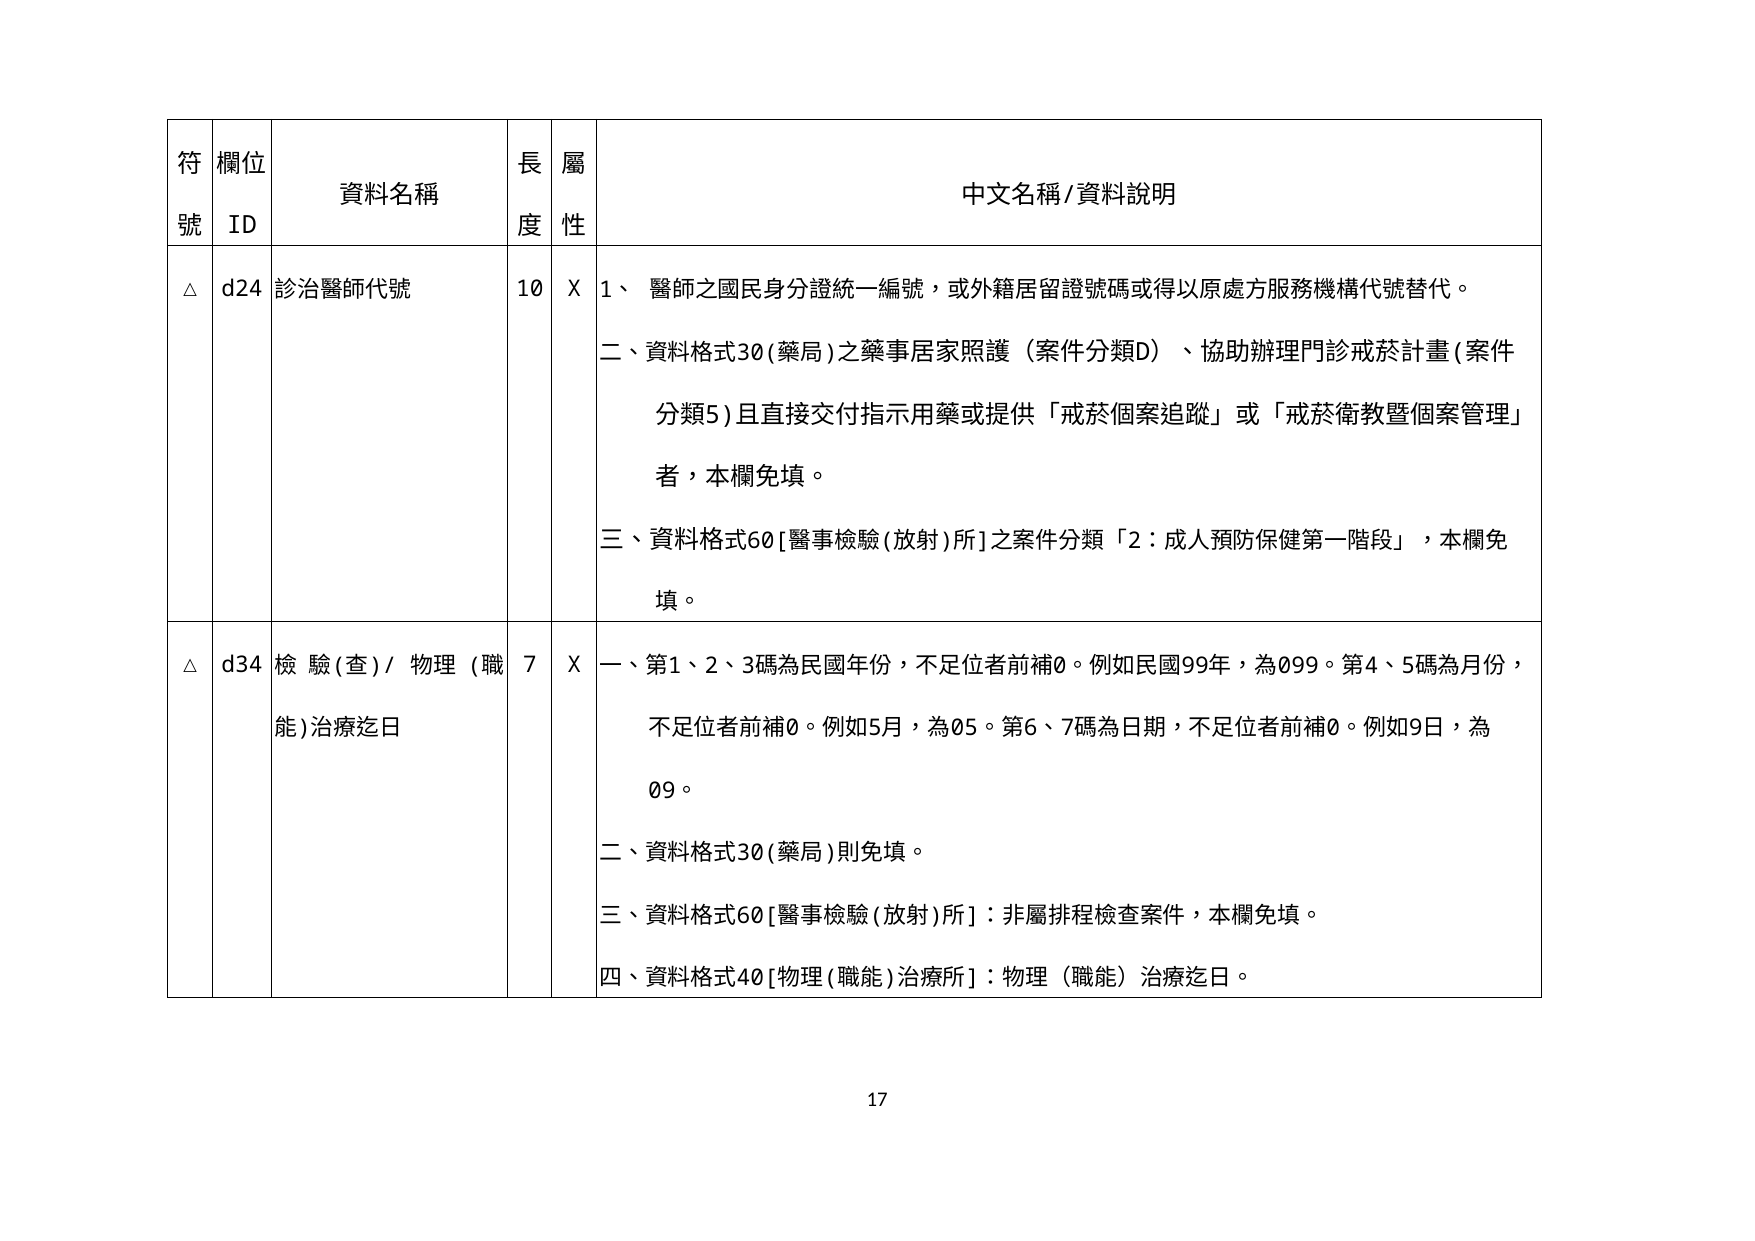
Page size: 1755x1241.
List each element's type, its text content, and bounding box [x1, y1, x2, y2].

table_cell 檢 驗(查)/ 物理 (職能)治療迄日 [272, 622, 507, 997]
table_cell 10 [508, 246, 551, 621]
table_header 長度 [508, 120, 551, 245]
table_cell d24 [213, 246, 271, 621]
table_cell 一、第1、2、3碼為民國年份，不足位者前補0。例如民國99年，為099。第4、5碼為月份，不足位者前補0。例如5月，為05。第6、7碼為日期，不足位者前補0。例如9日，為09。 二、資料格式30(藥局)則免填。 三、資料格式60[醫事檢驗(放射)所]：非屬排程檢查案件，本欄免填。 四、資料格式40[物理(職能)治療所]：物理（職能）治療迄日。 [597, 622, 1541, 997]
table_cell 7 [508, 622, 551, 997]
table_header 欄位 ID [213, 120, 271, 245]
table_cell △ [168, 246, 212, 621]
table_header 資料名稱 [272, 120, 507, 245]
table_cell 醫師之國民身分證統一編號，或外籍居留證號碼或得以原處方服務機構代號替代。 二、資料格式30(藥局)之藥事居家照護（案件分類D）、協助辦理門診戒菸計畫(案件分類5)且直接交付指示用藥或提供「戒菸個案追蹤」或「戒菸衛教暨個案管理」者，本欄免填。 三、資料格式60[醫事檢驗(放射)所]之案件分類「2：成人預防保健第一階段」，本欄免填。 [597, 246, 1541, 621]
table_header 符號 [168, 120, 212, 245]
table_cell △ [168, 622, 212, 997]
table_cell 診治醫師代號 [272, 246, 507, 621]
table_cell d34 [213, 622, 271, 997]
table_header 屬性 [552, 120, 596, 245]
table_header 中文名稱/資料說明 [597, 120, 1541, 245]
table_cell X [552, 246, 596, 621]
table_cell X [552, 622, 596, 997]
